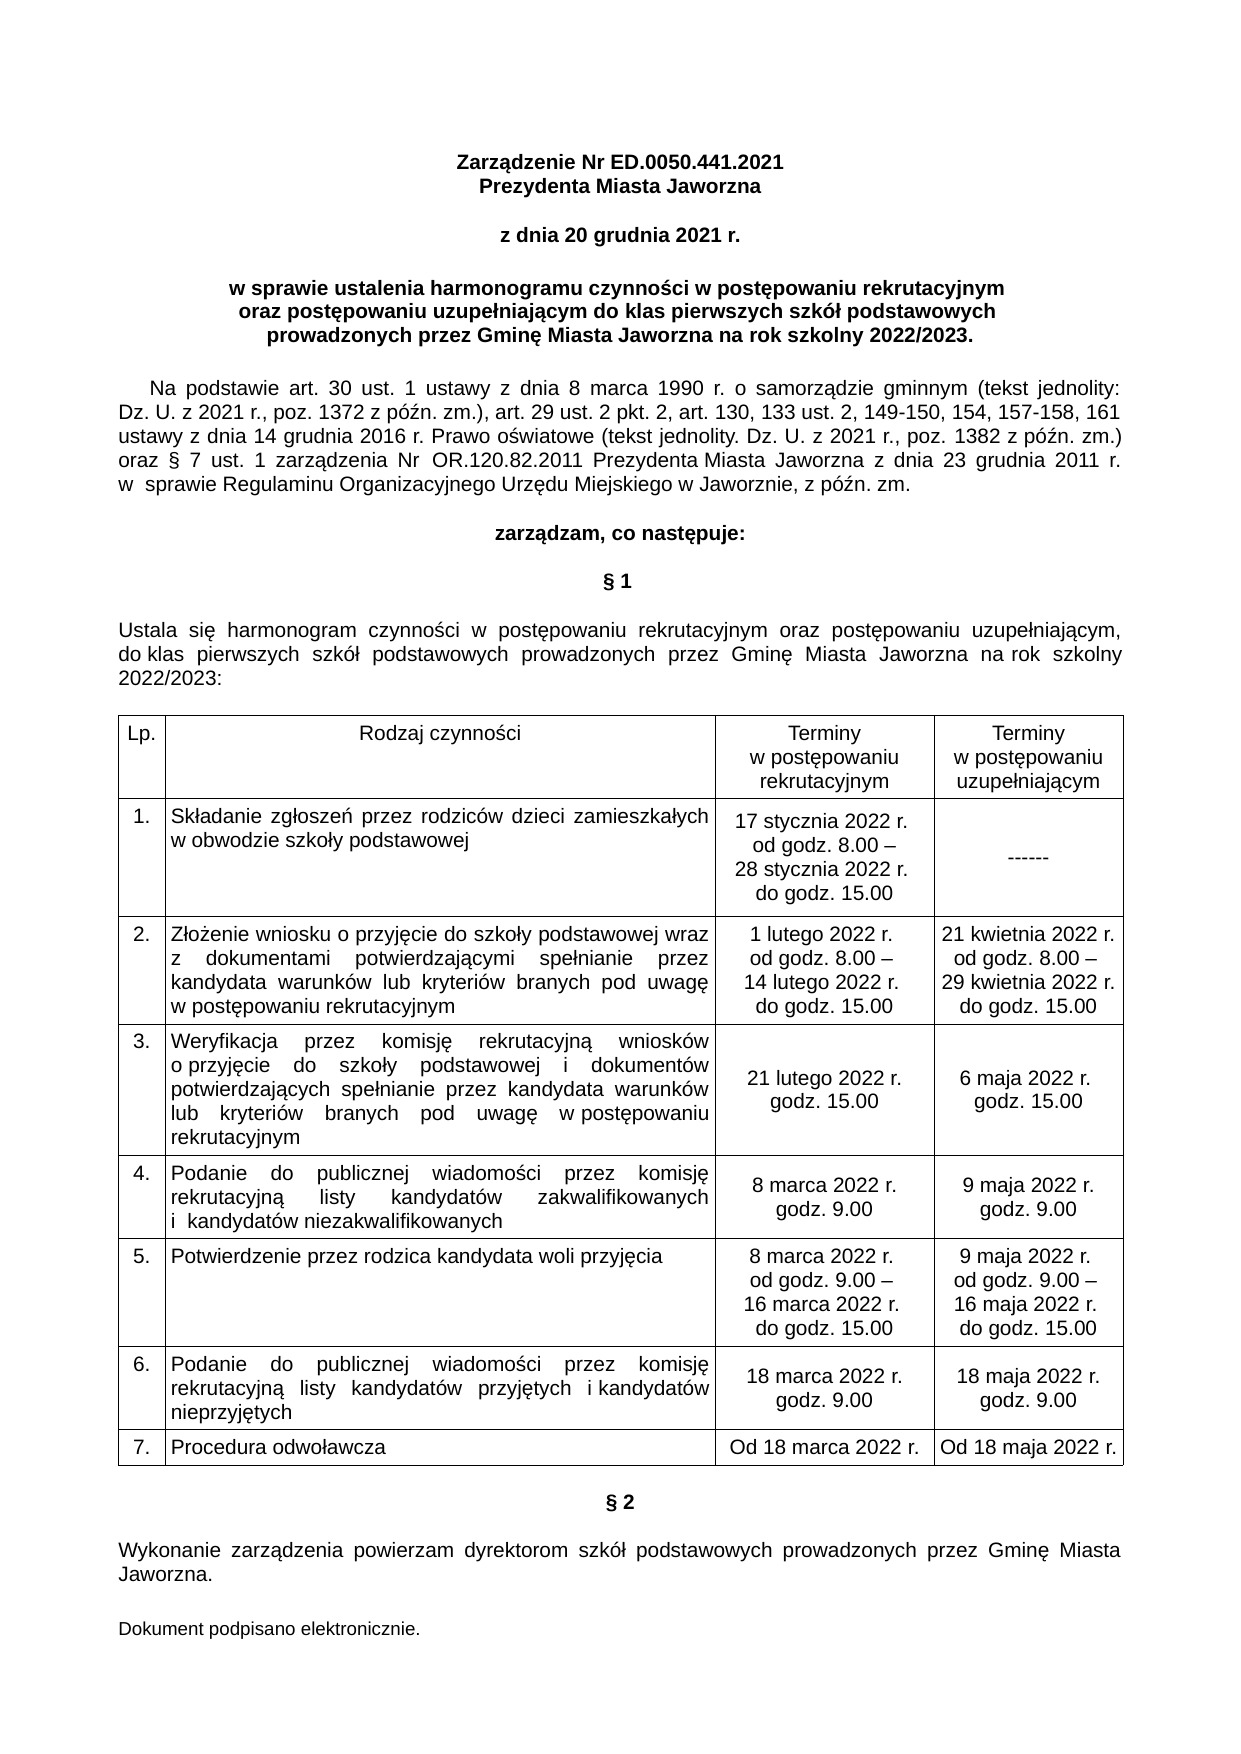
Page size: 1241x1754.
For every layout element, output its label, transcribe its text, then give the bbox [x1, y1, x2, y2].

table_cell 8 marca 2022 r. od godz. 9.00 – 16 marca 2022 r. do godz. 15.00 [716, 1239, 934, 1346]
table_cell 6 maja 2022 r. godz. 15.00 [935, 1025, 1123, 1155]
text Na podstawie art. 30 ust. 1 ustawy z dnia 8 marca 1990 r. o samorządzie gminnym (tekst jednolity: Dz. U. z 2021 r., poz. 1372 z późn. zm.), art. 29 ust. 2 pkt. 2, art. 130, 133 ust. 2, 149-150, 154, 157-158, 161 ustawy z dnia 14 grudnia 2016 r. Prawo oświatowe (tekst jednolity. Dz. U. z 2021 r., poz. 1382 z późn. zm.) oraz § 7 ust. 1 zarządzenia Nr OR.120.82.2011 Prezydenta Miasta Jaworzna z dnia 23 grudnia 2011 r. w sprawie Regulaminu Organizacyjnego Urzędu Miejskiego w Jaworznie, z późn. zm. [118, 376, 1122, 496]
table_header Rodzaj czynności [166, 716, 715, 798]
table_cell 9 maja 2022 r. godz. 9.00 [935, 1156, 1123, 1238]
table_cell Potwierdzenie przez rodzica kandydata woli przyjęcia [166, 1239, 715, 1346]
table_cell 6. [119, 1347, 165, 1429]
table_cell 17 stycznia 2022 r. od godz. 8.00 – 28 stycznia 2022 r. do godz. 15.00 [716, 799, 934, 916]
table_cell 4. [119, 1156, 165, 1238]
text w sprawie ustalenia harmonogramu czynności w postępowaniu rekrutacyjnym [118, 275, 1122, 299]
table_cell 8 marca 2022 r. godz. 9.00 [716, 1156, 934, 1238]
table_cell Podanie do publicznej wiadomości przez komisję rekrutacyjną listy kandydatów przyjętych i kandydatów nieprzyjętych [166, 1347, 715, 1429]
text oraz postępowaniu uzupełniającym do klas pierwszych szkół podstawowych [118, 299, 1122, 323]
text Prezydenta Miasta Jaworzna [118, 174, 1122, 198]
text z dnia 20 grudnia 2021 r. [118, 223, 1122, 247]
text prowadzonych przez Gminę Miasta Jaworzna na rok szkolny 2022/2023. [118, 323, 1122, 347]
table_cell ------ [935, 799, 1123, 916]
text Ustala się harmonogram czynności w postępowaniu rekrutacyjnym oraz postępowaniu uzupełniającym, do klas pierwszych szkół podstawowych prowadzonych przez Gminę Miasta Jaworzna na rok szkolny 2022/2023: [118, 618, 1122, 690]
table_cell 5. [119, 1239, 165, 1346]
table_cell Weryfikacja przez komisję rekrutacyjną wniosków o przyjęcie do szkoły podstawowej i dokumentów potwierdzających spełnianie przez kandydata warunków lub kryteriów branych pod uwagę w postępowaniu rekrutacyjnym [166, 1025, 715, 1155]
text § 1 [118, 569, 1122, 593]
table_cell Podanie do publicznej wiadomości przez komisję rekrutacyjną listy kandydatów zakwalifikowanych i kandydatów niezakwalifikowanych [166, 1156, 715, 1238]
table_header Terminy w postępowaniu uzupełniającym [935, 716, 1123, 798]
table_cell 9 maja 2022 r. od godz. 9.00 – 16 maja 2022 r. do godz. 15.00 [935, 1239, 1123, 1346]
text § 2 [118, 1489, 1122, 1513]
table_cell 1. [119, 799, 165, 916]
table_cell 7. [119, 1430, 165, 1465]
text Zarządzenie Nr ED.0050.441.2021 [118, 150, 1122, 174]
table_cell 1 lutego 2022 r. od godz. 8.00 – 14 lutego 2022 r. do godz. 15.00 [716, 917, 934, 1023]
table_header Terminy w postępowaniu rekrutacyjnym [716, 716, 934, 798]
table_cell 21 lutego 2022 r. godz. 15.00 [716, 1025, 934, 1155]
table_cell 18 marca 2022 r. godz. 9.00 [716, 1347, 934, 1429]
table_cell Od 18 maja 2022 r. [935, 1430, 1123, 1465]
table_header Lp. [119, 716, 165, 798]
text zarządzam, co następuje: [118, 521, 1122, 544]
text Wykonanie zarządzenia powierzam dyrektorom szkół podstawowych prowadzonych przez Gminę Miasta Jaworzna. [118, 1538, 1122, 1586]
table_cell Składanie zgłoszeń przez rodziców dzieci zamieszkałych w obwodzie szkoły podstawowej [166, 799, 715, 916]
table_cell 18 maja 2022 r. godz. 9.00 [935, 1347, 1123, 1429]
table_cell 21 kwietnia 2022 r. od godz. 8.00 – 29 kwietnia 2022 r. do godz. 15.00 [935, 917, 1123, 1023]
table_cell 2. [119, 917, 165, 1023]
table_cell Od 18 marca 2022 r. [716, 1430, 934, 1465]
table_cell 3. [119, 1025, 165, 1155]
table_cell Złożenie wniosku o przyjęcie do szkoły podstawowej wraz z dokumentami potwierdzającymi spełnianie przez kandydata warunków lub kryteriów branych pod uwagę w postępowaniu rekrutacyjnym [166, 917, 715, 1023]
table_cell Procedura odwoławcza [166, 1430, 715, 1465]
